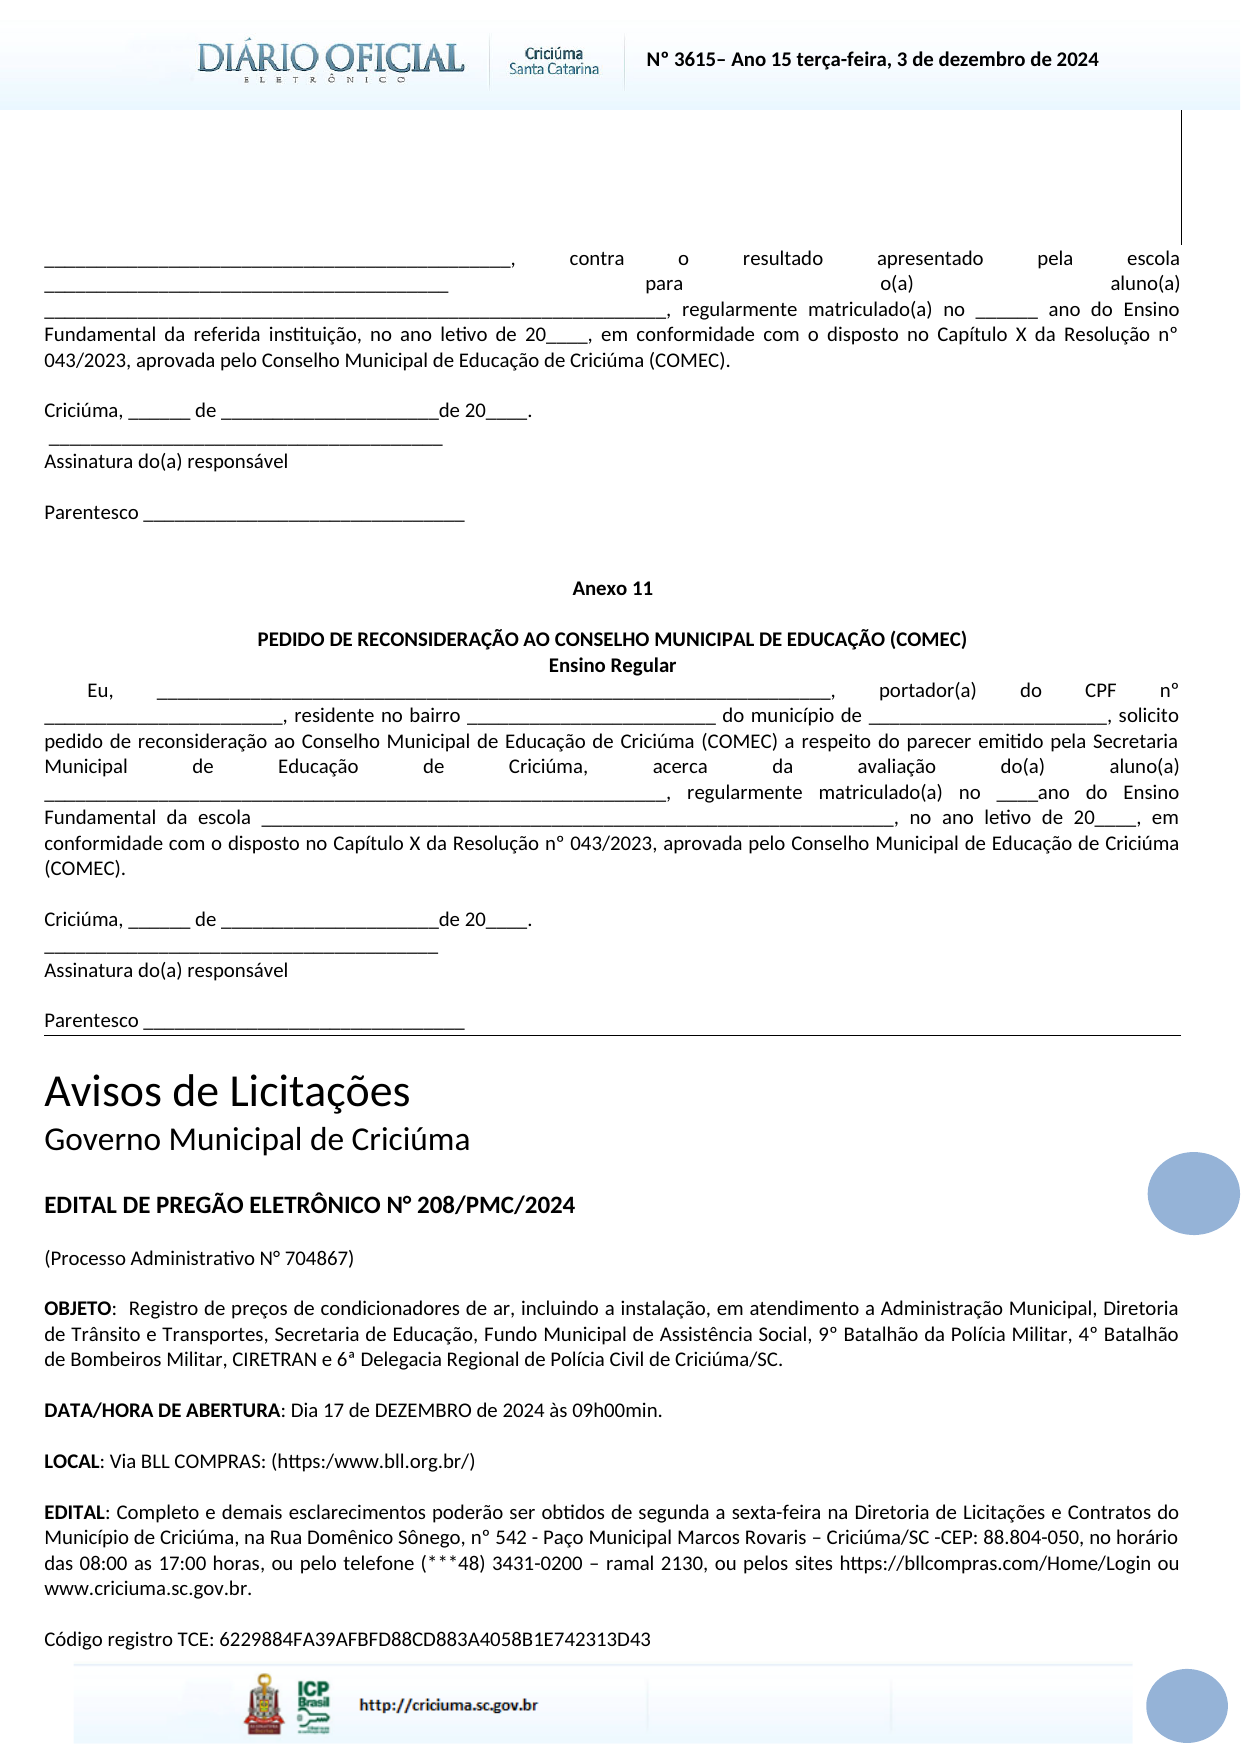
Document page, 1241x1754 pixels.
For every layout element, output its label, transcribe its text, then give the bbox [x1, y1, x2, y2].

text LOCAL: Via BLL COMPRAS: (https:/www.bll.org.br/) [44, 1448, 1181, 1473]
text Parentesco _______________________________ [44, 499, 1181, 525]
text OBJETO: Registro de preços de condicionadores de ar, incluindo a instalação, em atendimento a Administração Municipal, Diretoria de Trânsito e Transportes, Secretaria de Educação, Fundo Municipal de Assistência Social, 9º Batalhão da Polícia Militar, 4º Batalhão de Bombeiros Militar, CIRETRAN e 6ª Delegacia Regional de Polícia Civil de Criciúma/SC. [44, 1296, 1181, 1372]
text EDITAL DE PREGÃO ELETRÔNICO N° 208/PMC/2024 [44, 1189, 1156, 1219]
text Governo Municipal de Criciúma [44, 1118, 1181, 1158]
text ______________________________________ [44, 931, 1181, 957]
text Criciúma, ______ de _____________________de 20____. [44, 906, 1181, 931]
text Parentesco _______________________________ [44, 1008, 1181, 1035]
text DATA/HORA DE ABERTURA: Dia 17 de DEZEMBRO de 2024 às 09h00min. [44, 1397, 1181, 1423]
text ______________________________________ [44, 423, 1181, 448]
text Assinatura do(a) responsável [44, 957, 1181, 982]
text Assinatura do(a) responsável [44, 448, 1181, 474]
text EDITAL: Completo e demais esclarecimentos poderão ser obtidos de segunda a sexta-feira na Diretoria de Licitações e Contratos do Município de Criciúma, na Rua Domênico Sônego, nº 542 - Paço Municipal Marcos Rovaris – Criciúma/SC -CEP: 88.804-050, no horário das 08:00 as 17:00 horas, ou pelo telefone (***48) 3431-0200 – ramal 2130, ou pelos sites https://bllcompras.com/Home/Login ou www.criciuma.sc.gov.br. [44, 1499, 1181, 1601]
text Ensino Regular [44, 652, 1181, 677]
text (Processo Administrativo N° 704867) [44, 1245, 1181, 1270]
text Anexo 11 [44, 576, 1181, 601]
text Criciúma, ______ de _____________________de 20____. [44, 398, 1181, 423]
text Eu, _________________________________________________________________, portador(a) do CPF nº _______________________, residente no bairro ________________________ do município de _______________________, solicito pedido de reconsideração ao Conselho Municipal de Educação de Criciúma (COMEC) a respeito do parecer emitido pela Secretaria Municipal de Educação de Criciúma, acerca da avaliação do(a) aluno(a) ____________________________________________________________, regularmente matriculado(a) no ____ano do Ensino Fundamental da escola _____________________________________________________________, no ano letivo de 20____, em conformidade com o disposto no Capítulo X da Resolução nº 043/2023, aprovada pelo Conselho Municipal de Educação de Criciúma (COMEC). [44, 677, 1181, 881]
text Código registro TCE: 6229884FA39AFBFD88CD883A4058B1E742313D43 [44, 1626, 1181, 1651]
text PEDIDO DE RECONSIDERAÇÃO AO CONSELHO MUNICIPAL DE EDUCAÇÃO (COMEC) [44, 626, 1181, 652]
text Avisos de Licitações [44, 1062, 1181, 1118]
text _____________________________________________, contra o resultado apresentado pela escola _______________________________________ para o(a) aluno(a) ____________________________________________________________, regularmente matriculado(a) no ______ ano do Ensino Fundamental da referida instituição, no ano letivo de 20____, em conformidade com o disposto no Capítulo X da Resolução nº 043/2023, aprovada pelo Conselho Municipal de Educação de Criciúma (COMEC). [44, 245, 1181, 372]
